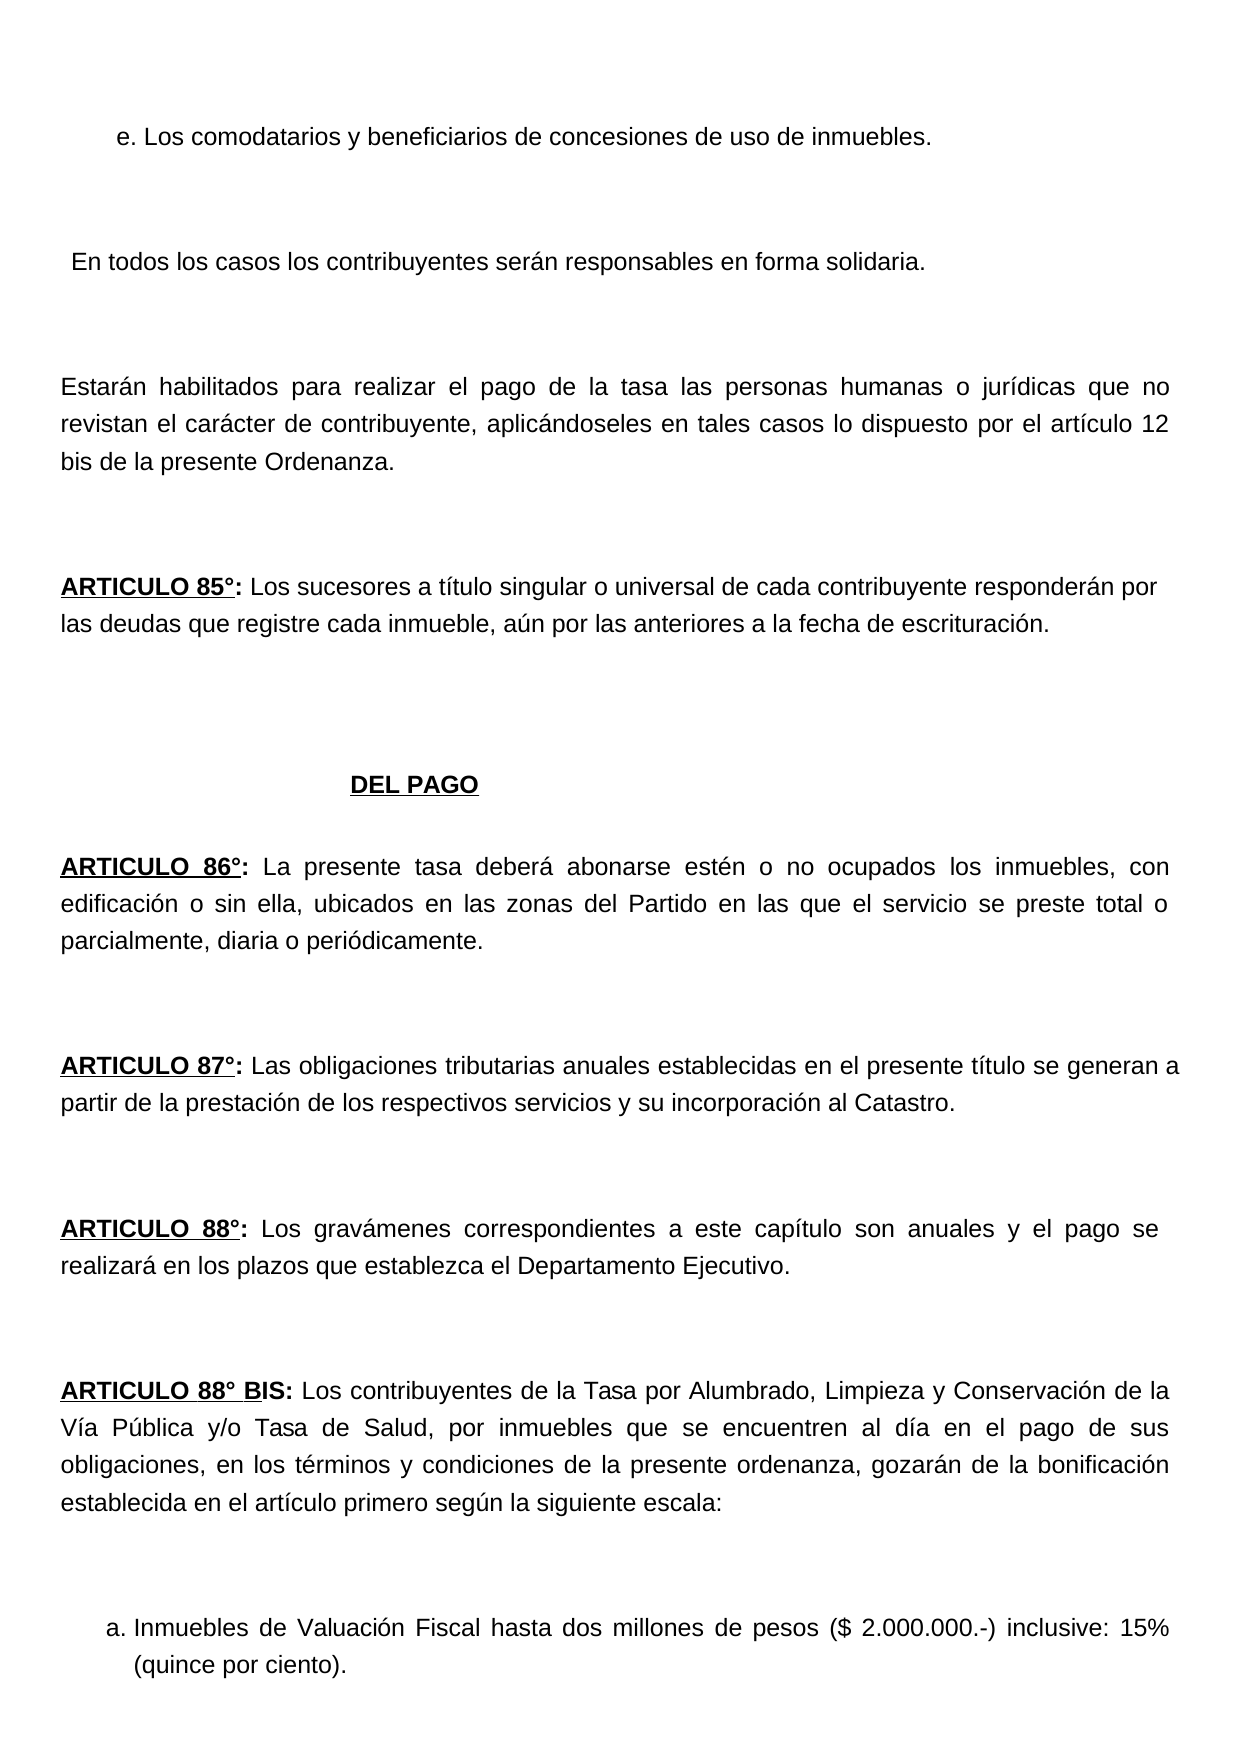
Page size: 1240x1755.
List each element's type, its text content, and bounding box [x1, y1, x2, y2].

list Los comodatarios y beneficiarios de concesiones de uso de inmuebles. [116, 122, 1181, 151]
text ARTICULO 86°: La presente tasa deberá abonarse estén o no ocupados los inmuebles, con edificación o sin ella, ubicados en las zonas del Partido en las que el servicio se preste total o parcialmente, diaria o periódicamente. [60, 851, 1169, 955]
text ARTICULO 85°: Los sucesores a título singular o universal de cada contribuyente responderán por las deudas que registre cada inmueble, aún por las anteriores a la fecha de escrituración. [60, 572, 1170, 638]
text ARTICULO 88°: Los gravámenes correspondientes a este capítulo son anuales y el pago se realizará en los plazos que establezca el Departamento Ejecutivo. [60, 1213, 1170, 1279]
list Inmuebles de Valuación Fiscal hasta dos millones de pesos ($ 2.000.000.-) inclusive: 15% (quince por ciento). [106, 1613, 1169, 1679]
text En todos los casos los contribuyentes serán responsables en forma solidaria. [71, 247, 1181, 276]
text Estarán habilitados para realizar el pago de la tasa las personas humanas o jurídicas que no revistan el carácter de contribuyente, aplicándoseles en tales casos lo dispuesto por el artículo 12 bis de la presente Ordenanza. [60, 372, 1170, 476]
text ARTICULO 88° BIS: Los contribuyentes de la Tasa por Alumbrado, Limpieza y Conservación de la Vía Pública y/o Tasa de Salud, por inmuebles que se encuentren al día en el pago de sus obligaciones, en los términos y condiciones de la presente ordenanza, gozarán de la bonificación establecida en el artículo primero según la siguiente escala: [60, 1376, 1169, 1517]
text ARTICULO 87°: Las obligaciones tributarias anuales establecidas en el presente título se generan a partir de la prestación de los respectivos servicios y su incorporación al Catastro. [60, 1051, 1180, 1117]
subtitle DEL PAGO [60, 770, 769, 799]
